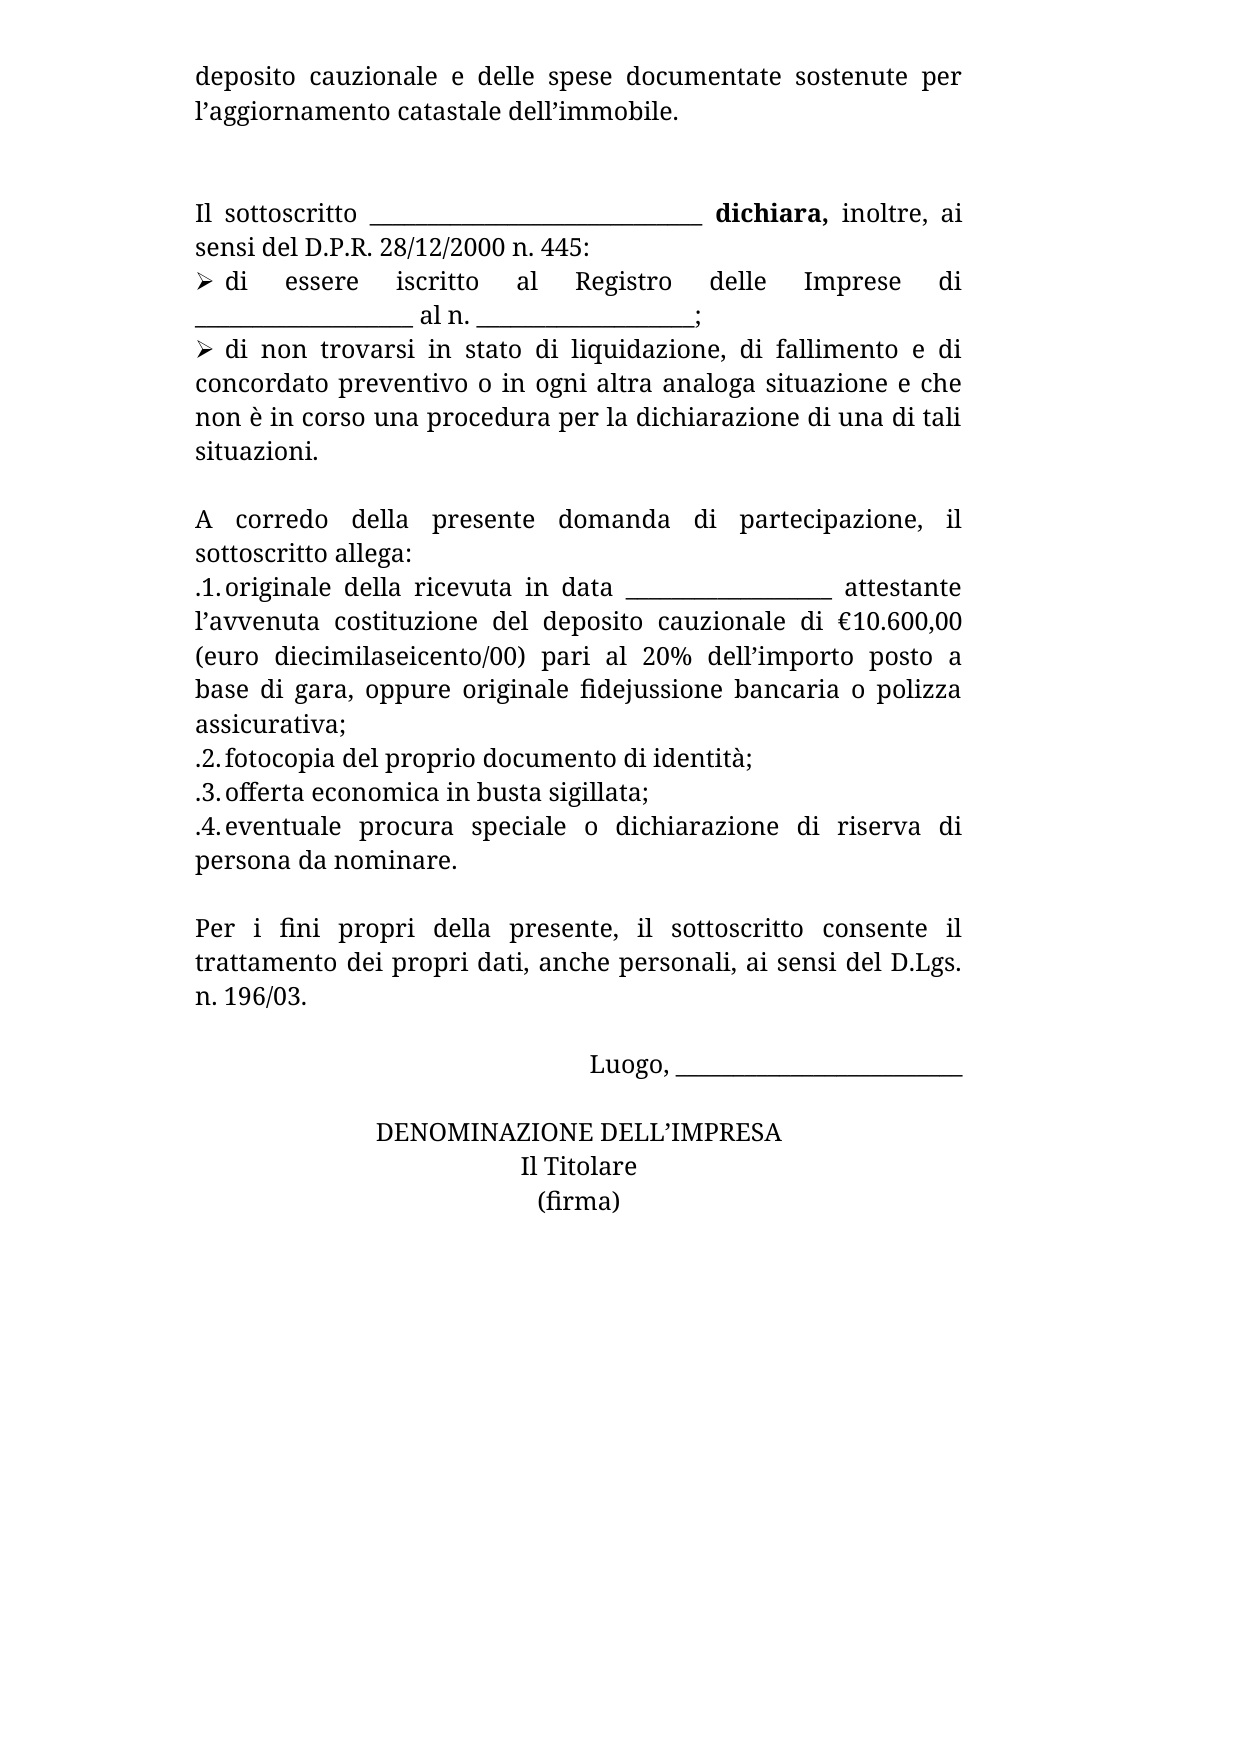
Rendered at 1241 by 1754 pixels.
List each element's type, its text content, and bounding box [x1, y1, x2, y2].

list fotocopia del proprio documento di identità; [195, 740, 963, 774]
text A corredo della presente domanda di partecipazione, il sottoscritto allega: [195, 502, 963, 570]
text Il Titolare [195, 1149, 963, 1183]
list eventuale procura speciale o dichiarazione di riserva di persona da nominare. [195, 808, 963, 877]
list di non trovarsi in stato di liquidazione, di fallimento e di concordato preventivo o in ogni altra analoga situazione e che non è in corso una procedura per la dichiarazione di una di tali situazioni. [195, 332, 963, 468]
list offerta economica in busta sigillata; [195, 774, 963, 808]
list deposito cauzionale e delle spese documentate sostenute per l’aggiornamento catastale dell’immobile. [195, 59, 963, 127]
text (firma) [195, 1183, 963, 1217]
text DENOMINAZIONE DELL’IMPRESA [195, 1115, 963, 1149]
list originale della ricevuta in data __________________ attestante l’avvenuta costituzione del deposito cauzionale di €10.600,00 (euro diecimilaseicento/00) pari al 20% dell’importo posto a base di gara, oppure originale fidejussione bancaria o polizza assicurativa; [195, 570, 963, 740]
text Per i fini propri della presente, il sottoscritto consente il trattamento dei propri dati, anche personali, ai sensi del D.Lgs. n. 196/03. [195, 911, 963, 1013]
text Il sottoscritto _____________________________ dichiara, inoltre, ai sensi del D.P.R. 28/12/2000 n. 445: [195, 195, 963, 263]
list di essere iscritto al Registro delle Imprese di ___________________ al n. ___________________; [195, 263, 963, 332]
subtitle Luogo, _________________________ [195, 1047, 963, 1081]
